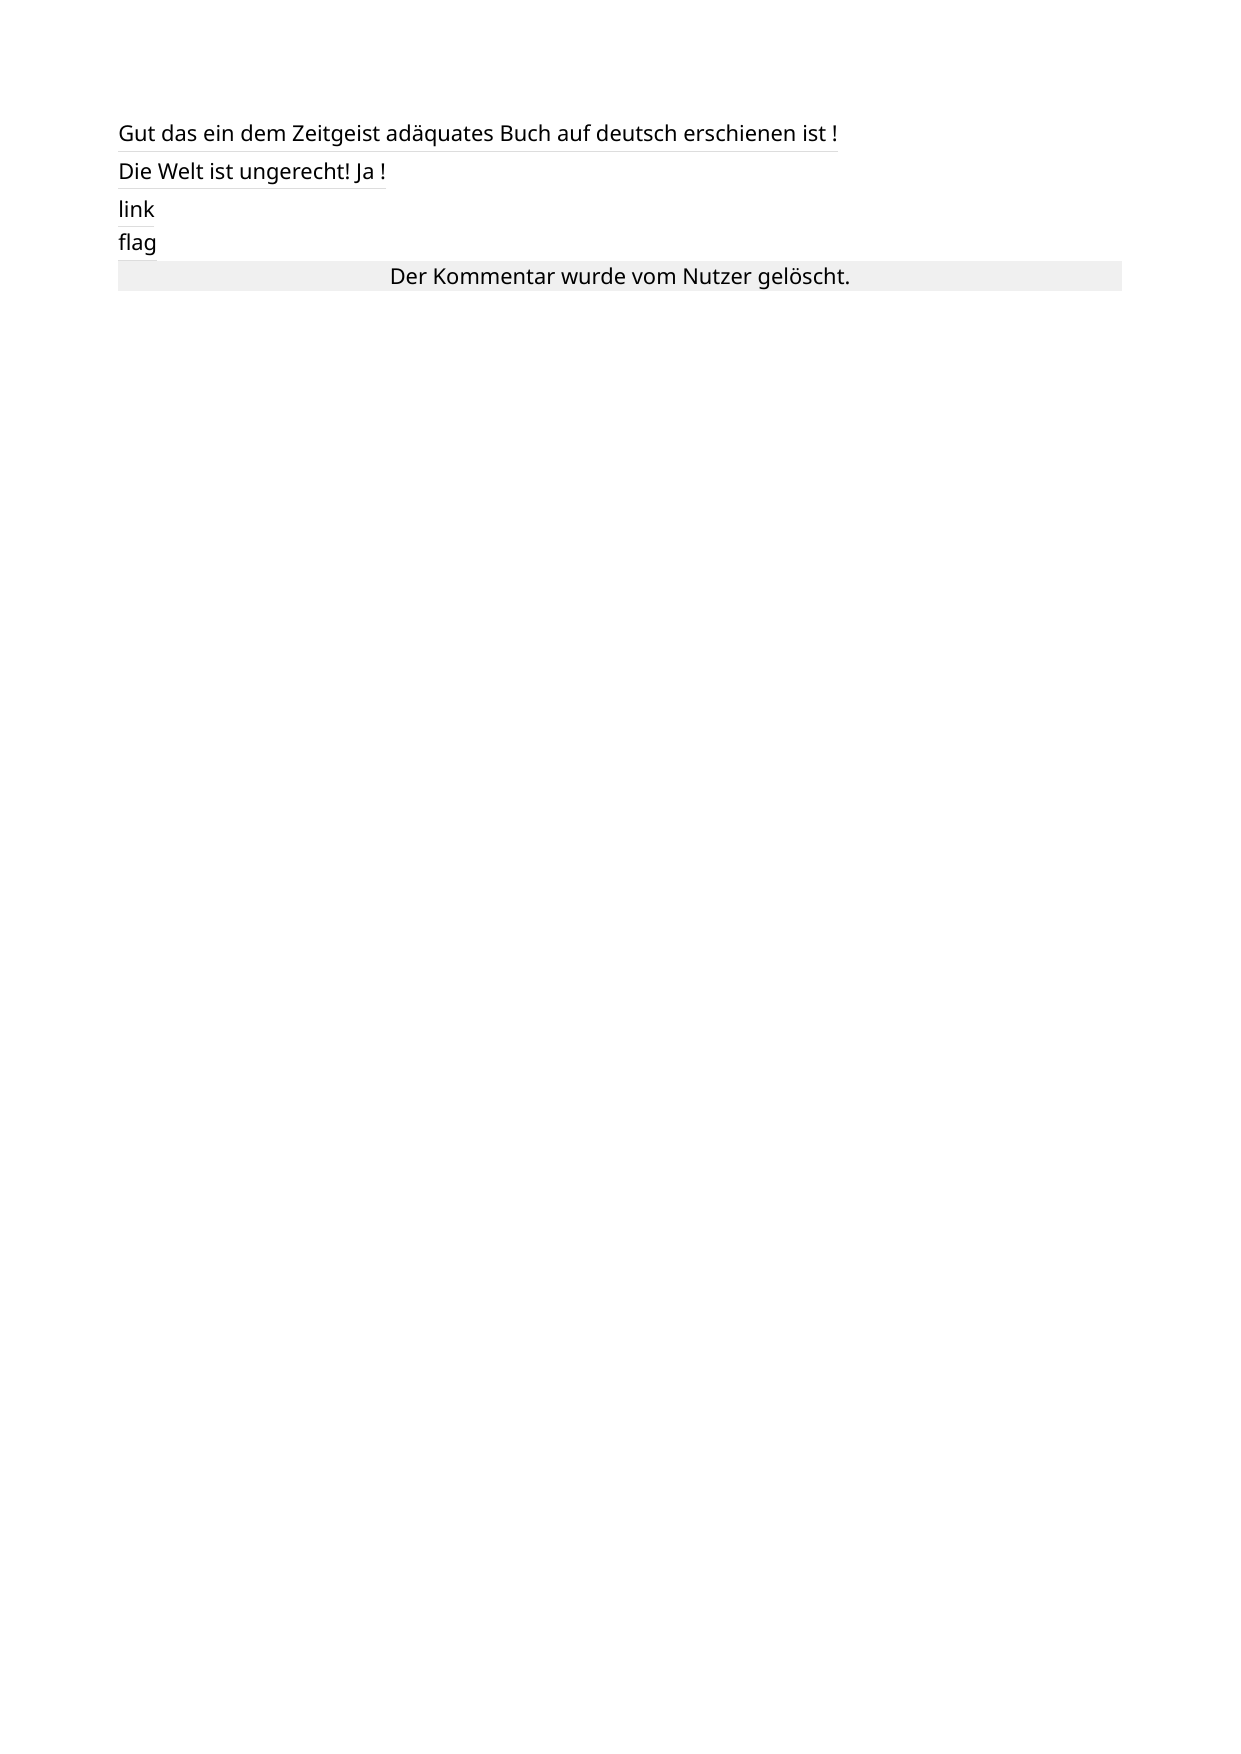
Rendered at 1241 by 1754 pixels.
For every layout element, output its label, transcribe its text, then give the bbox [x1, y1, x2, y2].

text Gut das ein dem Zeitgeist adäquates Buch auf deutsch erschienen ist ! Die Welt ist ungerecht! Ja ! [118, 118, 1122, 189]
text flag [118, 227, 1122, 261]
text link [118, 193, 1122, 227]
text Der Kommentar wurde vom Nutzer gelöscht. [118, 261, 1122, 291]
